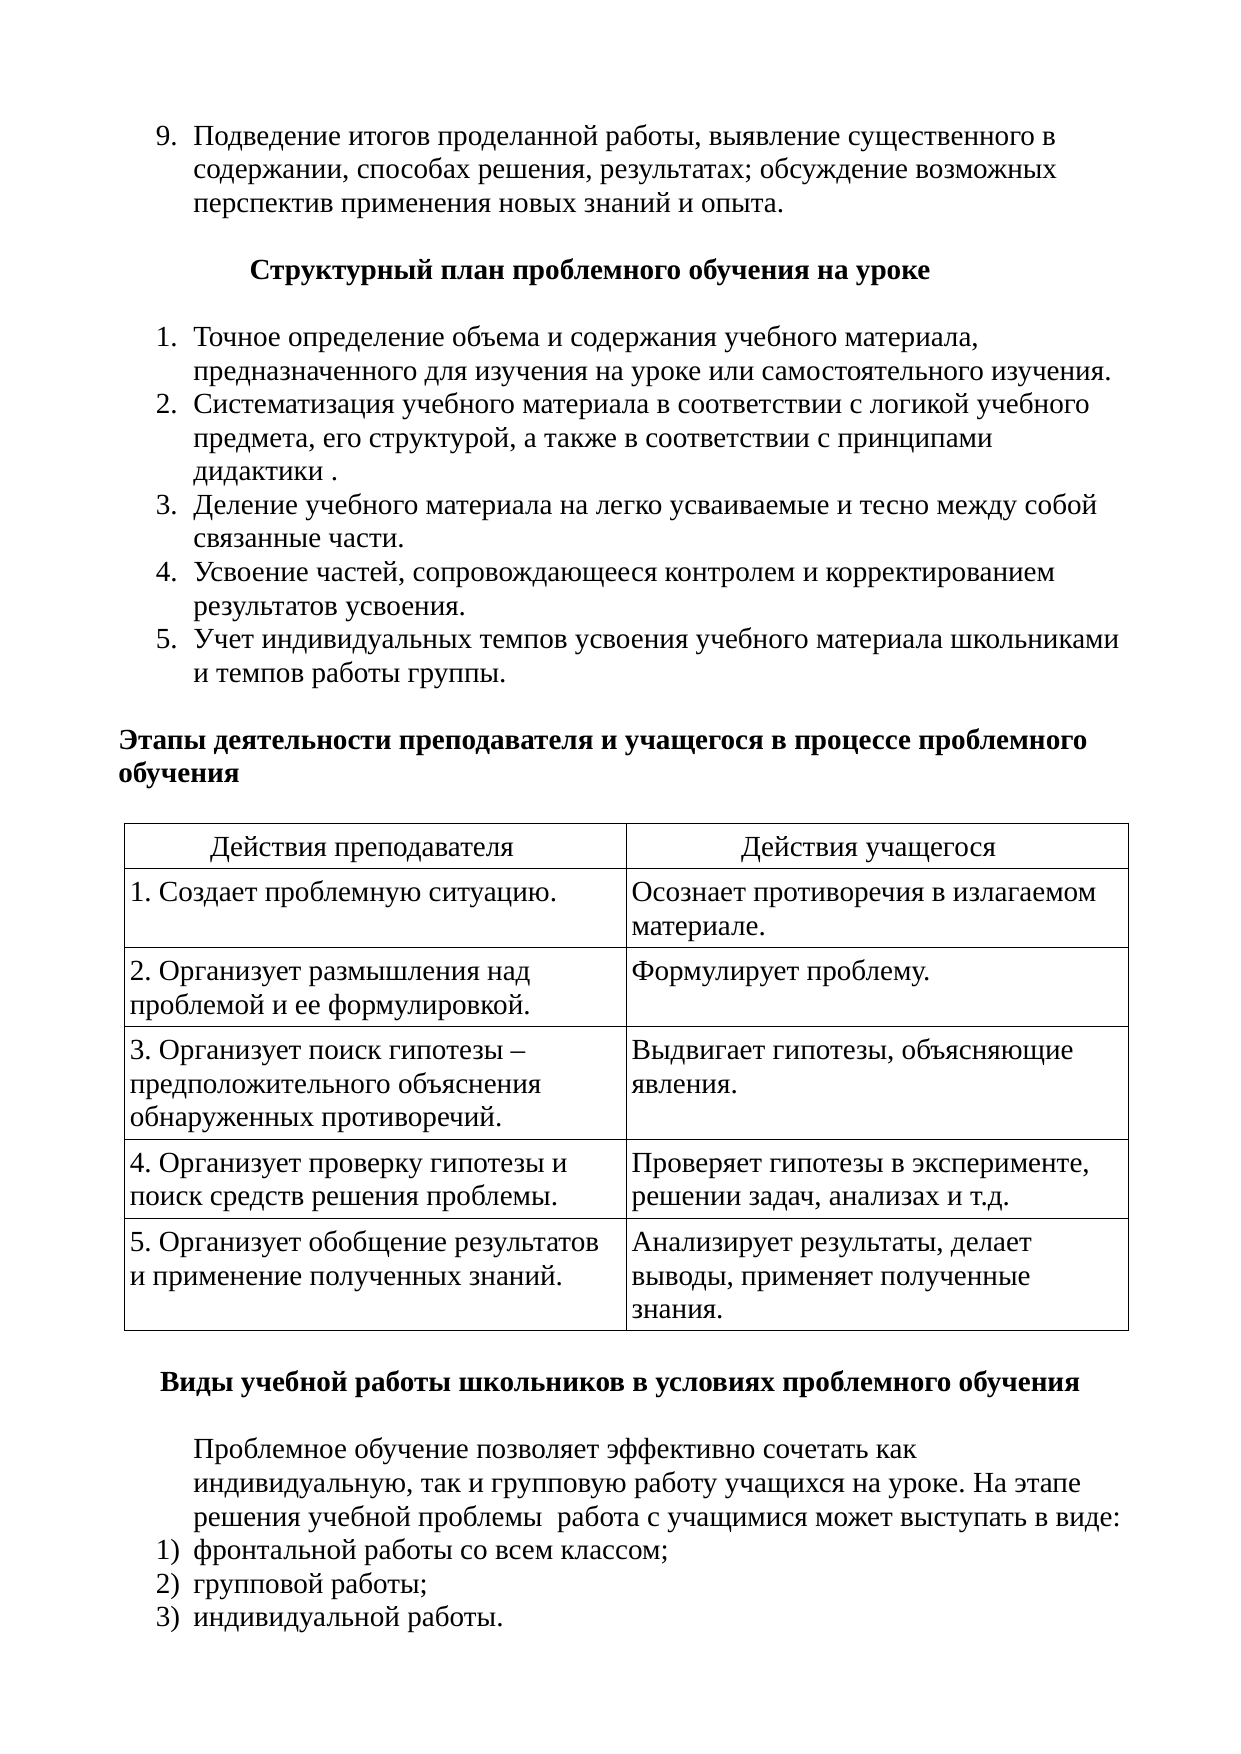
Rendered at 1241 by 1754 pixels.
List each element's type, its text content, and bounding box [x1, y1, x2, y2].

table_cell 5. Организует обобщение результатов и применение полученных знаний. [125, 1219, 626, 1330]
table_cell Анализирует результаты, делает выводы, применяет полученные знания. [627, 1219, 1128, 1330]
table_header Действия учащегося [627, 824, 1128, 868]
table_cell Проверяет гипотезы в эксперименте, решении задач, анализах и т.д. [627, 1140, 1128, 1218]
table_cell Формулирует проблему. [627, 948, 1128, 1026]
list фронтальной работы со всем классом; [156, 1532, 1122, 1566]
table_cell 3. Организует поиск гипотезы – предположительного объяснения обнаруженных противоречий. [125, 1027, 626, 1139]
table_cell 4. Организует проверку гипотезы и поиск средств решения проблемы. [125, 1140, 626, 1218]
table_header Действия преподавателя [125, 824, 626, 868]
text Структурный план проблемного обучения на уроке [118, 252, 1122, 286]
list Деление учебного материала на легко усваиваемые и тесно между собой связанные части. [156, 487, 1122, 554]
table_cell 2. Организует размышления над проблемой и ее формулировкой. [125, 948, 626, 1026]
table_cell Выдвигает гипотезы, объясняющие явления. [627, 1027, 1128, 1139]
list Усвоение частей, сопровождающееся контролем и корректированием результатов усвоения. [156, 554, 1122, 621]
list Систематизация учебного материала в соответствии с логикой учебного предмета, его структурой, а также в соответствии с принципами дидактики . [156, 386, 1122, 487]
list индивидуальной работы. [156, 1599, 1122, 1633]
table_cell Осознает противоречия в излагаемом материале. [627, 869, 1128, 947]
list Подведение итогов проделанной работы, выявление существенного в содержании, способах решения, результатах; обсуждение возможных перспектив применения новых знаний и опыта. [156, 118, 1122, 219]
text Проблемное обучение позволяет эффективно сочетать как индивидуальную, так и групповую работу учащихся на уроке. На этапе решения учебной проблемы работа с учащимися может выступать в виде: [193, 1432, 1122, 1532]
text Виды учебной работы школьников в условиях проблемного обучения [118, 1364, 1122, 1398]
list Учет индивидуальных темпов усвоения учебного материала школьниками и темпов работы группы. [156, 621, 1122, 688]
text Этапы деятельности преподавателя и учащегося в процессе проблемного обучения [118, 722, 1122, 789]
table_cell 1. Создает проблемную ситуацию. [125, 869, 626, 947]
list Точное определение объема и содержания учебного материала, предназначенного для изучения на уроке или самостоятельного изучения. [156, 319, 1122, 386]
list групповой работы; [156, 1566, 1122, 1599]
